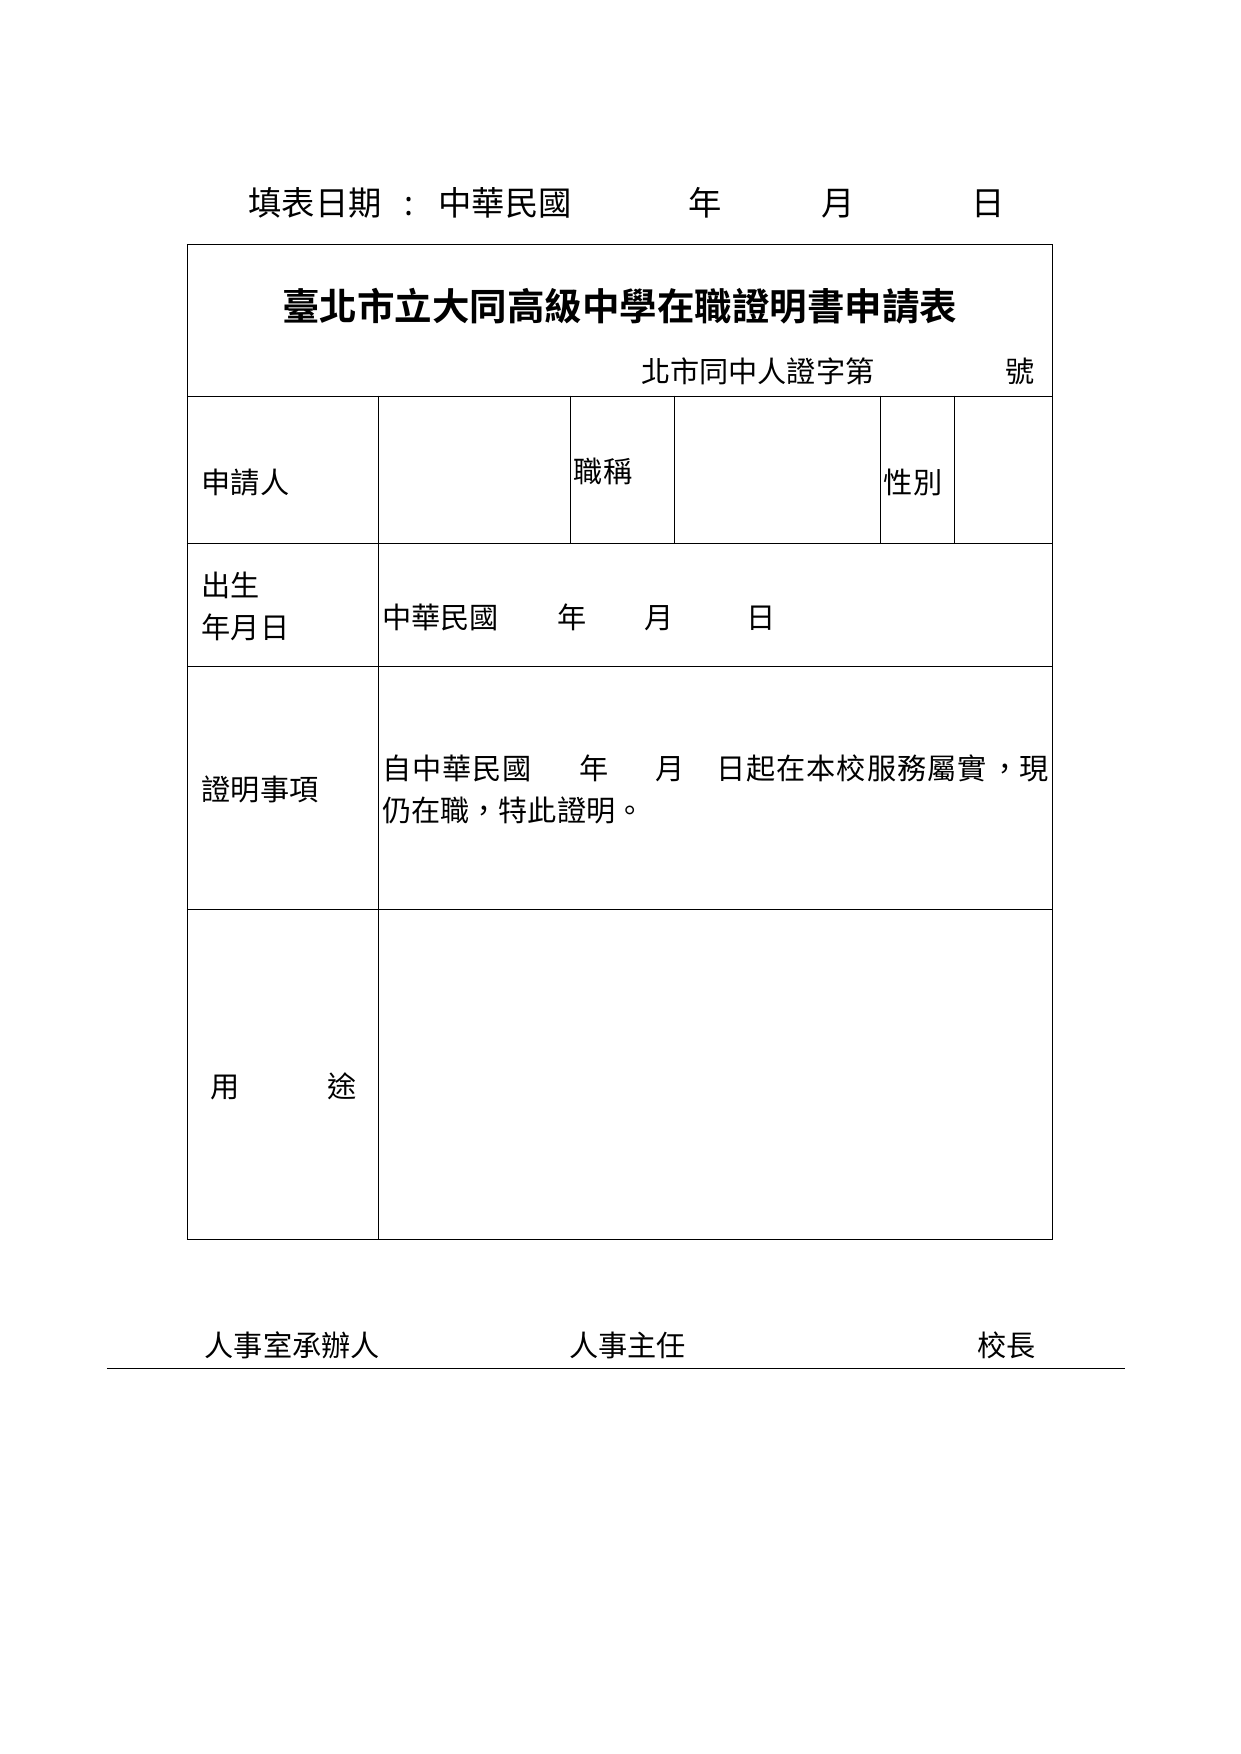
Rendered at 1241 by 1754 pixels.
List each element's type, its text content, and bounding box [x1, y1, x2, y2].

table_cell 性別 [881, 397, 954, 543]
table_cell 職稱 [571, 397, 674, 543]
table_cell [379, 910, 1052, 1238]
table_cell [379, 397, 570, 543]
table_header 臺北市立大同高級中學在職證明書申請表 [188, 245, 1052, 343]
table_cell 中華民國 年 月 日 [379, 544, 1052, 666]
text 填表日期 : 中華民國 年 月 日 [187, 177, 1005, 225]
table_cell 北市同中人證字第 號 [188, 343, 1052, 396]
table_cell [675, 397, 880, 543]
table_cell 用 途 [188, 910, 378, 1238]
table_cell [955, 397, 1052, 543]
table_cell 自中華民國 年 月 日起在本校服務屬實，現仍在職，特此證明。 [379, 667, 1052, 908]
table_cell 證明事項 [188, 667, 378, 908]
text 人事室承辦人 人事主任 校長 [187, 1302, 1053, 1364]
table_cell 申請人 [188, 397, 378, 543]
table_cell 出生 年月日 [188, 544, 378, 666]
